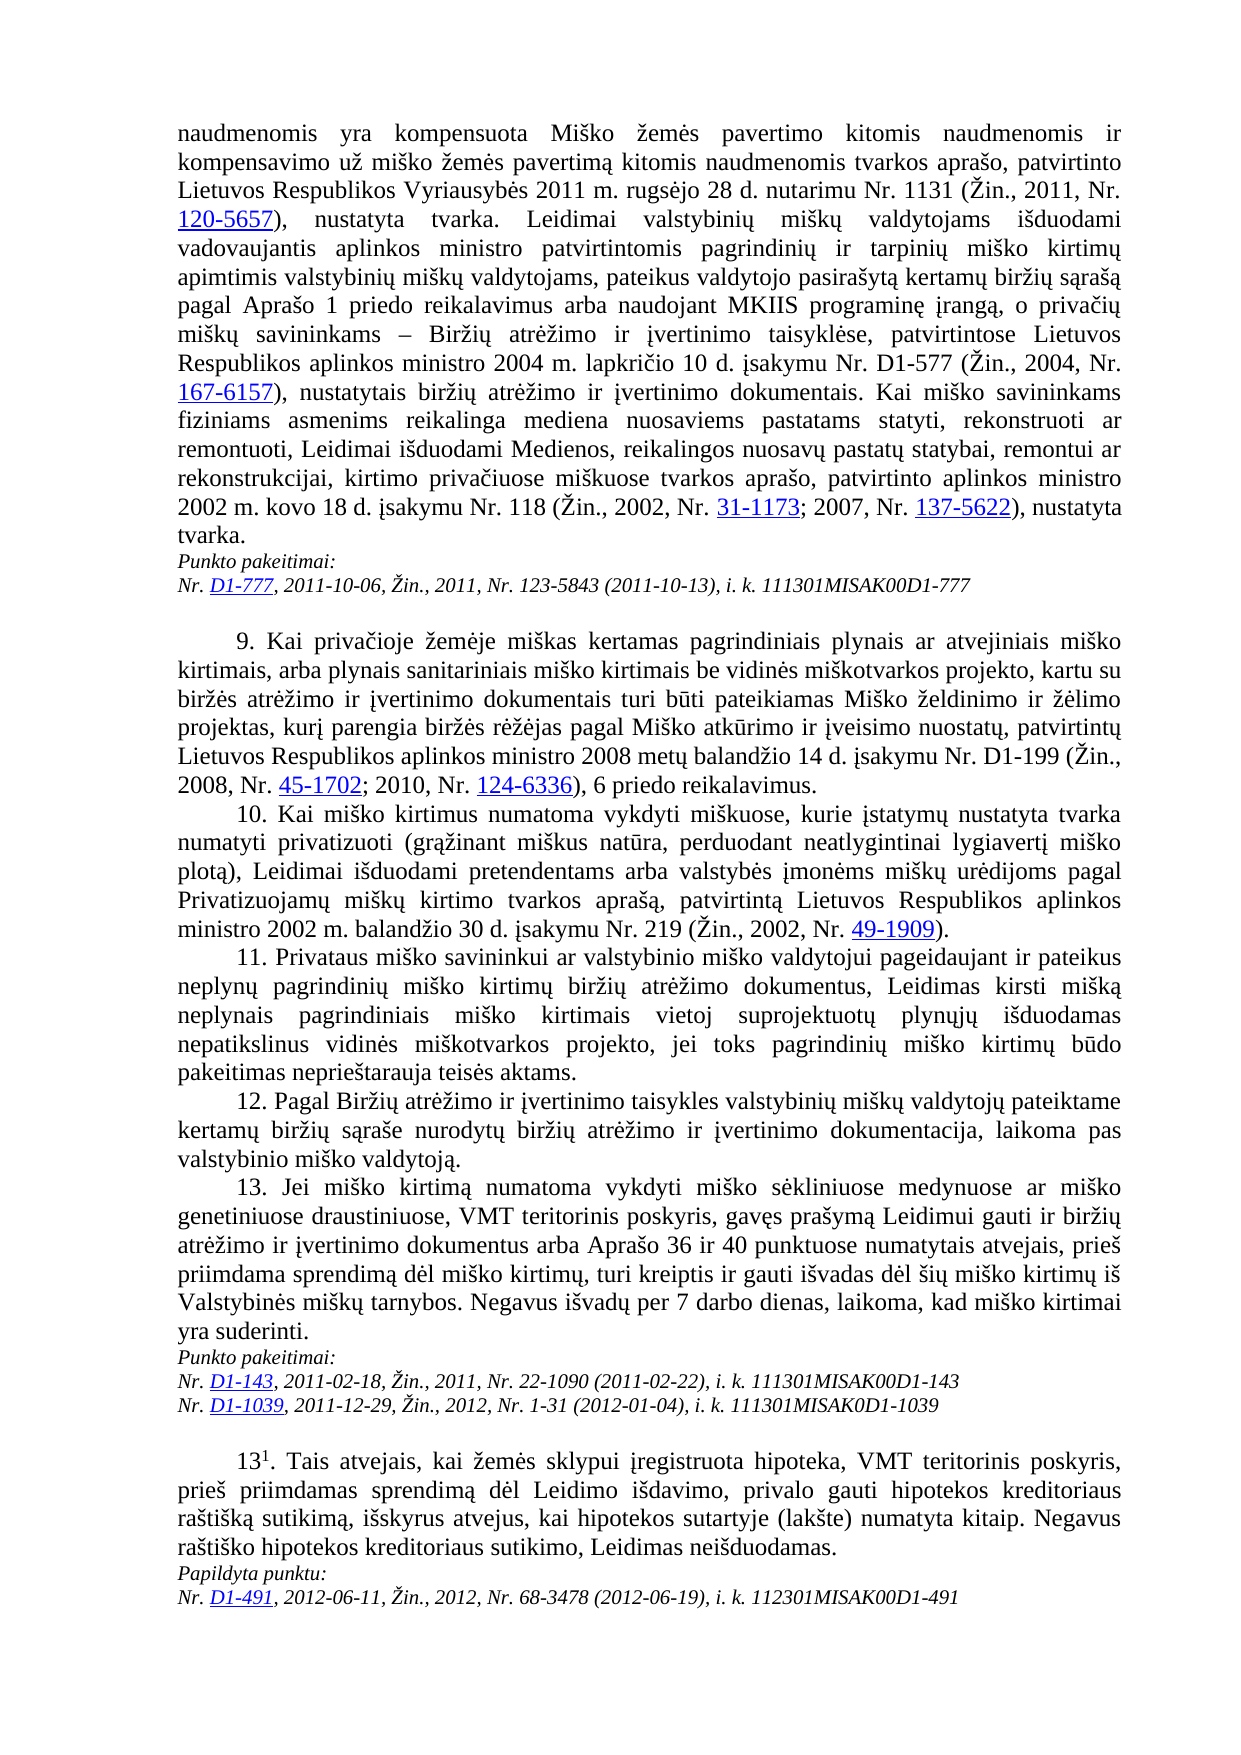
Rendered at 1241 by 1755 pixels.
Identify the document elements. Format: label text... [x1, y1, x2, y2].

text 131. Tais atvejais, kai žemės sklypui įregistruota hipoteka, VMT teritorinis poskyris, prieš priimdamas sprendimą dėl Leidimo išdavimo, privalo gauti hipotekos kreditoriaus raštišką sutikimą, išskyrus atvejus, kai hipotekos sutartyje (lakšte) numatyta kitaip. Negavus raštiško hipotekos kreditoriaus sutikimo, Leidimas neišduodamas. [177, 1446, 1122, 1561]
text Papildyta punktu: [177, 1561, 1122, 1585]
text Nr. D1-491, 2012-06-11, Žin., 2012, Nr. 68-3478 (2012-06-19), i. k. 112301MISAK00D1-491 [177, 1585, 1122, 1609]
text 10. Kai miško kirtimus numatoma vykdyti miškuose, kurie įstatymų nustatyta tvarka numatyti privatizuoti (grąžinant miškus natūra, perduodant neatlygintinai lygiavertį miško plotą), Leidimai išduodami pretendentams arba valstybės įmonėms miškų urėdijoms pagal Privatizuojamų miškų kirtimo tvarkos aprašą, patvirtintą Lietuvos Respublikos aplinkos ministro 2002 m. balandžio 30 d. įsakymu Nr. 219 (Žin., 2002, Nr. 49-1909). [177, 799, 1122, 942]
text Nr. D1-1039, 2011-12-29, Žin., 2012, Nr. 1-31 (2012-01-04), i. k. 111301MISAK0D1-1039 [177, 1393, 1122, 1417]
text Nr. D1-777, 2011-10-06, Žin., 2011, Nr. 123-5843 (2011-10-13), i. k. 111301MISAK00D1-777 [177, 573, 1122, 597]
text Punkto pakeitimai: [177, 549, 1122, 573]
text 11. Privataus miško savininkui ar valstybinio miško valdytojui pageidaujant ir pateikus neplynų pagrindinių miško kirtimų biržių atrėžimo dokumentus, Leidimas kirsti mišką neplynais pagrindiniais miško kirtimais vietoj suprojektuotų plynųjų išduodamas nepatikslinus vidinės miškotvarkos projekto, jei toks pagrindinių miško kirtimų būdo pakeitimas neprieštarauja teisės aktams. [177, 942, 1122, 1086]
text Nr. D1-143, 2011-02-18, Žin., 2011, Nr. 22-1090 (2011-02-22), i. k. 111301MISAK00D1-143 [177, 1369, 1122, 1393]
text 13. Jei miško kirtimą numatoma vykdyti miško sėkliniuose medynuose ar miško genetiniuose draustiniuose, VMT teritorinis poskyris, gavęs prašymą Leidimui gauti ir biržių atrėžimo ir įvertinimo dokumentus arba Aprašo 36 ir 40 punktuose numatytais atvejais, prieš priimdama sprendimą dėl miško kirtimų, turi kreiptis ir gauti išvadas dėl šių miško kirtimų iš Valstybinės miškų tarnybos. Negavus išvadų per 7 darbo dienas, laikoma, kad miško kirtimai yra suderinti. [177, 1172, 1122, 1345]
text 12. Pagal Biržių atrėžimo ir įvertinimo taisykles valstybinių miškų valdytojų pateiktame kertamų biržių sąraše nurodytų biržių atrėžimo ir įvertinimo dokumentacija, laikoma pas valstybinio miško valdytoją. [177, 1086, 1122, 1172]
text 9. Kai privačioje žemėje miškas kertamas pagrindiniais plynais ar atvejiniais miško kirtimais, arba plynais sanitariniais miško kirtimais be vidinės miškotvarkos projekto, kartu su biržės atrėžimo ir įvertinimo dokumentais turi būti pateikiamas Miško želdinimo ir žėlimo projektas, kurį parengia biržės rėžėjas pagal Miško atkūrimo ir įveisimo nuostatų, patvirtintų Lietuvos Respublikos aplinkos ministro 2008 metų balandžio 14 d. įsakymu Nr. D1-199 (Žin., 2008, Nr. 45-1702; 2010, Nr. 124-6336), 6 priedo reikalavimus. [177, 626, 1122, 799]
text naudmenomis yra kompensuota Miško žemės pavertimo kitomis naudmenomis ir kompensavimo už miško žemės pavertimą kitomis naudmenomis tvarkos aprašo, patvirtinto Lietuvos Respublikos Vyriausybės 2011 m. rugsėjo 28 d. nutarimu Nr. 1131 (Žin., 2011, Nr. 120-5657), nustatyta tvarka. Leidimai valstybinių miškų valdytojams išduodami vadovaujantis aplinkos ministro patvirtintomis pagrindinių ir tarpinių miško kirtimų apimtimis valstybinių miškų valdytojams, pateikus valdytojo pasirašytą kertamų biržių sąrašą pagal Aprašo 1 priedo reikalavimus arba naudojant MKIIS programinę įrangą, o privačių miškų savininkams – Biržių atrėžimo ir įvertinimo taisyklėse, patvirtintose Lietuvos Respublikos aplinkos ministro 2004 m. lapkričio 10 d. įsakymu Nr. D1-577 (Žin., 2004, Nr. 167-6157), nustatytais biržių atrėžimo ir įvertinimo dokumentais. Kai miško savininkams fiziniams asmenims reikalinga mediena nuosaviems pastatams statyti, rekonstruoti ar remontuoti, Leidimai išduodami Medienos, reikalingos nuosavų pastatų statybai, remontui ar rekonstrukcijai, kirtimo privačiuose miškuose tvarkos aprašo, patvirtinto aplinkos ministro 2002 m. kovo 18 d. įsakymu Nr. 118 (Žin., 2002, Nr. 31-1173; 2007, Nr. 137-5622), nustatyta tvarka. [177, 118, 1122, 549]
text Punkto pakeitimai: [177, 1345, 1122, 1369]
